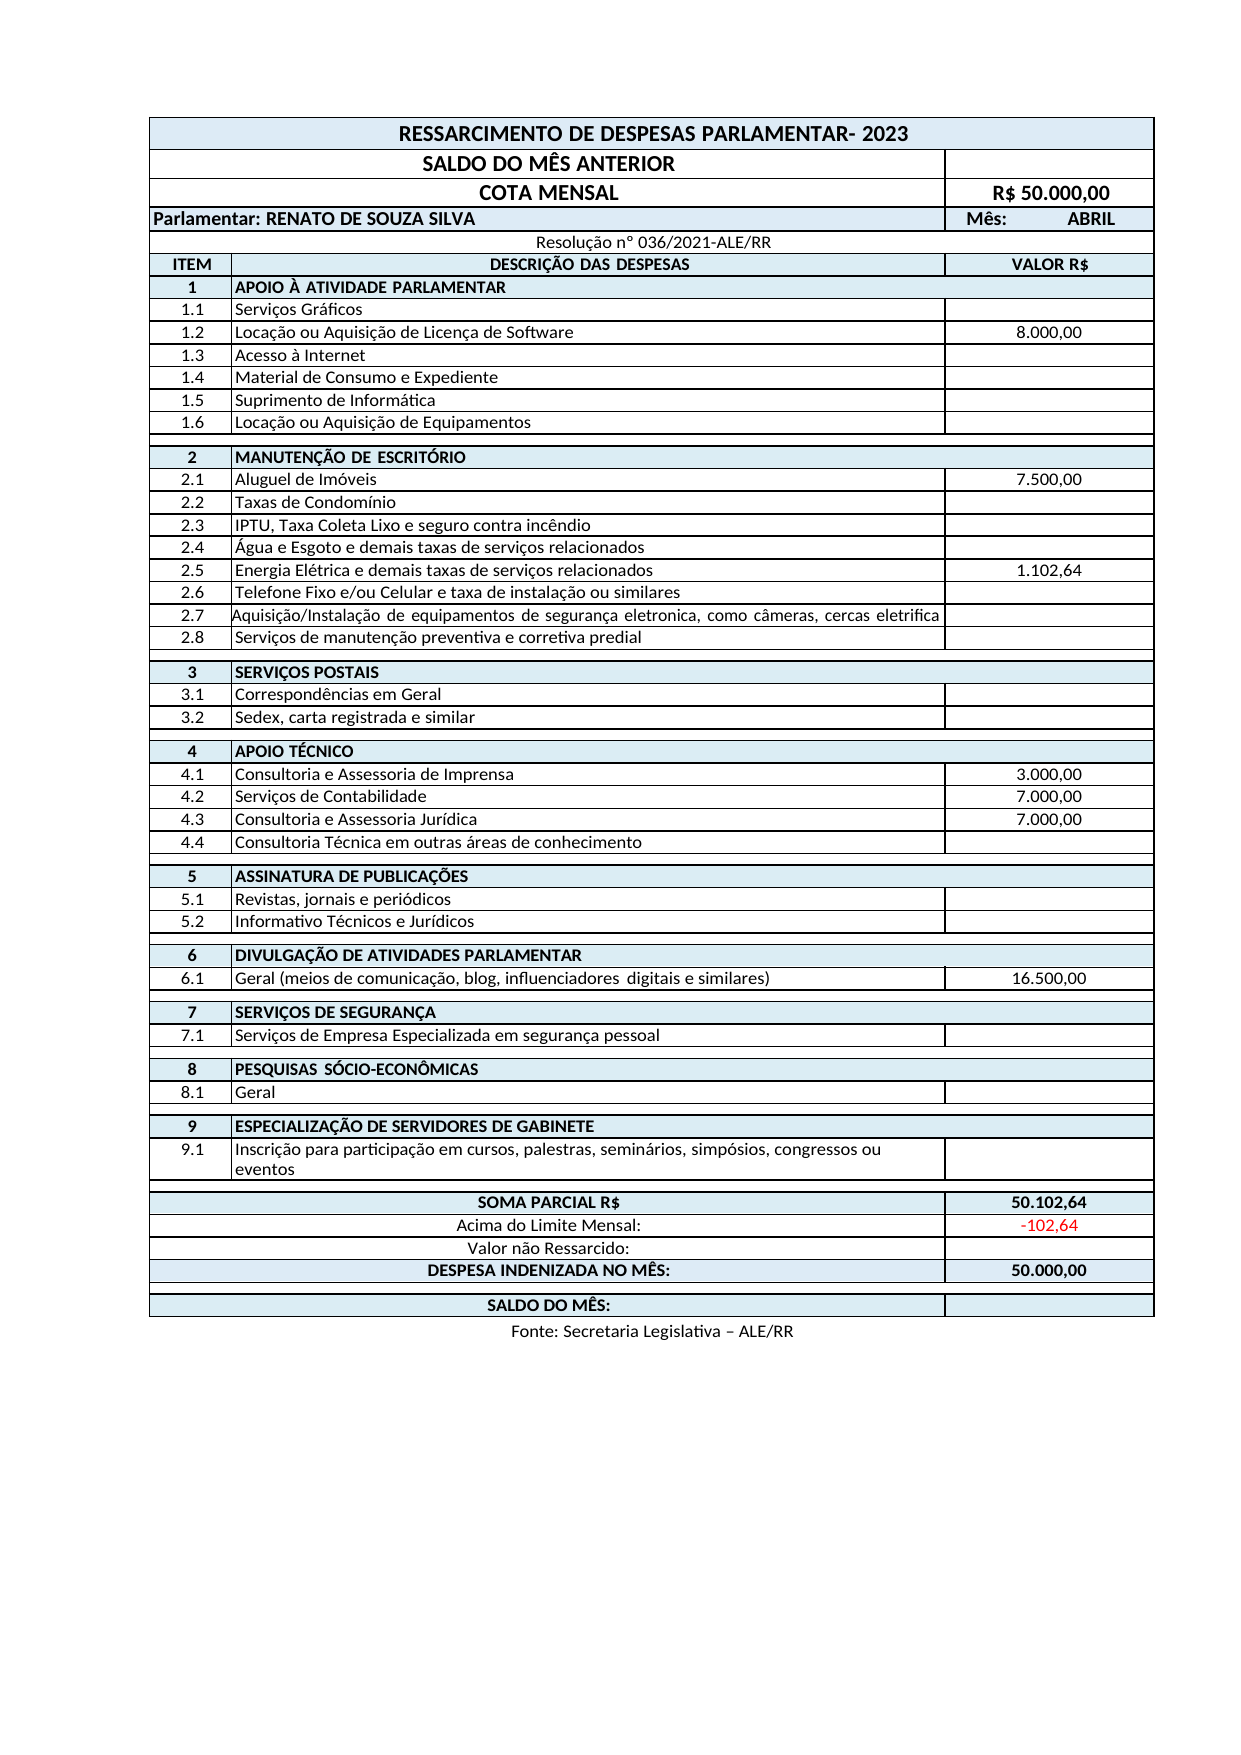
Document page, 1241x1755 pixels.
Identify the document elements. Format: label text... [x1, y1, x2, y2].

table_cell 6.1 [150, 968, 231, 989]
table_cell [150, 650, 1153, 660]
text Fonte: Secretaria Legislativa – ALE/RR [510, 1320, 794, 1342]
table_cell [150, 730, 1153, 739]
table_cell APOIO À ATIVIDADE PARLAMENTAR [232, 277, 1153, 298]
table_cell COTA MENSAL [150, 179, 944, 206]
table_cell [946, 537, 1153, 558]
table_cell 2.1 [150, 469, 231, 490]
table_cell 7.500,00 [946, 469, 1153, 490]
table_cell 1.2 [150, 322, 231, 343]
table_cell [946, 582, 1153, 603]
table_cell 50.000,00 [946, 1260, 1153, 1281]
table_cell [946, 1295, 1153, 1316]
table_cell 1.102,64 [946, 560, 1153, 581]
table_cell [150, 1047, 1153, 1057]
table_cell Consultoria e Assessoria Jurídica [232, 809, 944, 830]
table_cell IPTU, Taxa Coleta Lixo e seguro contra incêndio [232, 515, 944, 535]
table_cell Locação ou Aquisição de Equipamentos [232, 412, 944, 433]
table_cell [946, 888, 1153, 909]
table_cell [150, 934, 1153, 944]
table_cell [150, 854, 1153, 864]
table_cell [150, 1283, 1153, 1293]
table_cell 2.7 [150, 605, 231, 626]
table_cell SOMA PARCIAL R$ [150, 1193, 944, 1213]
table_cell 3.2 [150, 707, 231, 728]
table_cell [946, 1025, 1153, 1046]
table_cell 9 [150, 1116, 231, 1137]
table_cell 3 [150, 662, 231, 683]
table_cell VALOR R$ [946, 254, 1153, 275]
table_cell 5 [150, 866, 231, 887]
table_cell 1.1 [150, 299, 231, 320]
table_cell [946, 684, 1153, 705]
table_cell 4.4 [150, 832, 231, 853]
table_cell R$ 50.000,00 [946, 179, 1153, 206]
table_cell [946, 1238, 1153, 1259]
table_cell Consultoria Técnica em outras áreas de conhecimento [232, 832, 944, 853]
table_cell [946, 299, 1153, 320]
table_cell [150, 435, 1153, 445]
table_cell Parlamentar: RENATO DE SOUZA SILVA [150, 208, 944, 230]
table_cell SERVIÇOS POSTAIS [232, 662, 1153, 683]
table_cell [946, 492, 1153, 513]
table_cell 7.000,00 [946, 786, 1153, 807]
table_cell Telefone Fixo e/ou Celular e taxa de instalação ou similares [232, 582, 944, 603]
table_cell 4.3 [150, 809, 231, 830]
table_cell SALDO DO MÊS ANTERIOR [150, 150, 944, 177]
table_cell [946, 911, 1153, 932]
table_cell 6 [150, 945, 231, 966]
table_cell [150, 1181, 1153, 1191]
table_cell Suprimento de Informática [232, 390, 944, 411]
table_cell [150, 991, 1153, 1001]
table_cell [946, 832, 1153, 853]
table_cell DIVULGAÇÃO DE ATIVIDADES PARLAMENTAR [232, 945, 1153, 966]
table_cell Inscrição para participação em cursos, palestras, seminários, simpósios, congressos ou eventos [232, 1139, 944, 1179]
table_cell 2.6 [150, 582, 231, 603]
table_cell 2.5 [150, 560, 231, 581]
table_cell Correspondências em Geral [232, 684, 944, 705]
table_cell 1.3 [150, 345, 231, 366]
table_cell Aquisição/Instalação de equipamentos de segurança eletronica, como câmeras, cercas eletrifica [232, 605, 944, 626]
table_cell 3.000,00 [946, 764, 1153, 785]
table_cell [946, 412, 1153, 433]
table_cell 1.4 [150, 367, 231, 388]
table_cell ESPECIALIZAÇÃO DE SERVIDORES DE GABINETE [232, 1116, 1153, 1137]
table_cell Informativo Técnicos e Jurídicos [232, 911, 944, 932]
table_cell ITEM [150, 254, 231, 275]
table_cell Aluguel de Imóveis [232, 469, 944, 490]
table_cell Água e Esgoto e demais taxas de serviços relacionados [232, 537, 944, 558]
table_cell 9.1 [150, 1139, 231, 1179]
table_cell [946, 707, 1153, 728]
table_cell Acesso à Internet [232, 345, 944, 366]
table_cell 2 [150, 447, 231, 468]
table_cell Acima do Limite Mensal: [150, 1215, 944, 1236]
table_cell Sedex, carta registrada e similar [232, 707, 944, 728]
table_cell [946, 150, 1153, 177]
table_cell Mês: ABRIL [946, 208, 1153, 230]
table_cell [946, 367, 1153, 388]
table_cell 5.1 [150, 888, 231, 909]
table_cell 50.102,64 [946, 1193, 1153, 1213]
table_cell Resolução nº 036/2021-ALE/RR [150, 232, 1153, 252]
table_cell -102,64 [946, 1215, 1153, 1236]
table_cell PESQUISAS SÓCIO-ECONÔMICAS [232, 1059, 1153, 1080]
table_cell 7 [150, 1002, 231, 1023]
table_cell [150, 1104, 1153, 1114]
table_cell DESCRIÇÃO DAS DESPESAS [232, 254, 944, 275]
table_cell Geral (meios de comunicação, blog, influenciadores digitais e similares) [232, 968, 944, 989]
table_cell Locação ou Aquisição de Licença de Software [232, 322, 944, 343]
table_cell [946, 605, 1153, 626]
table_cell 2.3 [150, 515, 231, 535]
table_cell Serviços Gráficos [232, 299, 944, 320]
table_cell 3.1 [150, 684, 231, 705]
table_cell Serviços de Contabilidade [232, 786, 944, 807]
table_cell APOIO TÉCNICO [232, 741, 1153, 762]
table_cell Energia Elétrica e demais taxas de serviços relacionados [232, 560, 944, 581]
table_cell DESPESA INDENIZADA NO MÊS: [150, 1260, 944, 1281]
table_cell 16.500,00 [946, 968, 1153, 989]
table_cell SERVIÇOS DE SEGURANÇA [232, 1002, 1153, 1023]
table_cell [946, 1139, 1153, 1179]
table_cell [946, 390, 1153, 411]
table_cell 1 [150, 277, 231, 298]
table_cell [946, 627, 1153, 648]
table_cell [946, 515, 1153, 535]
table_cell [946, 345, 1153, 366]
table_cell 8 [150, 1059, 231, 1080]
table_cell Revistas, jornais e periódicos [232, 888, 944, 909]
table_cell Material de Consumo e Expediente [232, 367, 944, 388]
table_cell Serviços de manutenção preventiva e corretiva predial [232, 627, 944, 648]
table_cell 2.2 [150, 492, 231, 513]
table_cell Valor não Ressarcido: [150, 1238, 944, 1259]
table_cell [946, 1082, 1153, 1103]
table_cell 8.1 [150, 1082, 231, 1103]
table_cell 4 [150, 741, 231, 762]
table_cell 5.2 [150, 911, 231, 932]
table_cell 7.000,00 [946, 809, 1153, 830]
table_cell Consultoria e Assessoria de Imprensa [232, 764, 944, 785]
table_cell SALDO DO MÊS: [150, 1295, 944, 1316]
table_cell Serviços de Empresa Especializada em segurança pessoal [232, 1025, 944, 1046]
table_cell Geral [232, 1082, 944, 1103]
table_cell Taxas de Condomínio [232, 492, 944, 513]
table_cell 7.1 [150, 1025, 231, 1046]
table_cell 4.1 [150, 764, 231, 785]
table_cell 2.4 [150, 537, 231, 558]
table_cell 1.5 [150, 390, 231, 411]
table_cell ASSINATURA DE PUBLICAÇÕES [232, 866, 1153, 887]
table_cell MANUTENÇÃO DE ESCRITÓRIO [232, 447, 1153, 468]
table_header RESSARCIMENTO DE DESPESAS PARLAMENTAR- 2023 [150, 118, 1153, 149]
table_cell 8.000,00 [946, 322, 1153, 343]
table_cell 2.8 [150, 627, 231, 648]
table_cell 4.2 [150, 786, 231, 807]
table_cell 1.6 [150, 412, 231, 433]
